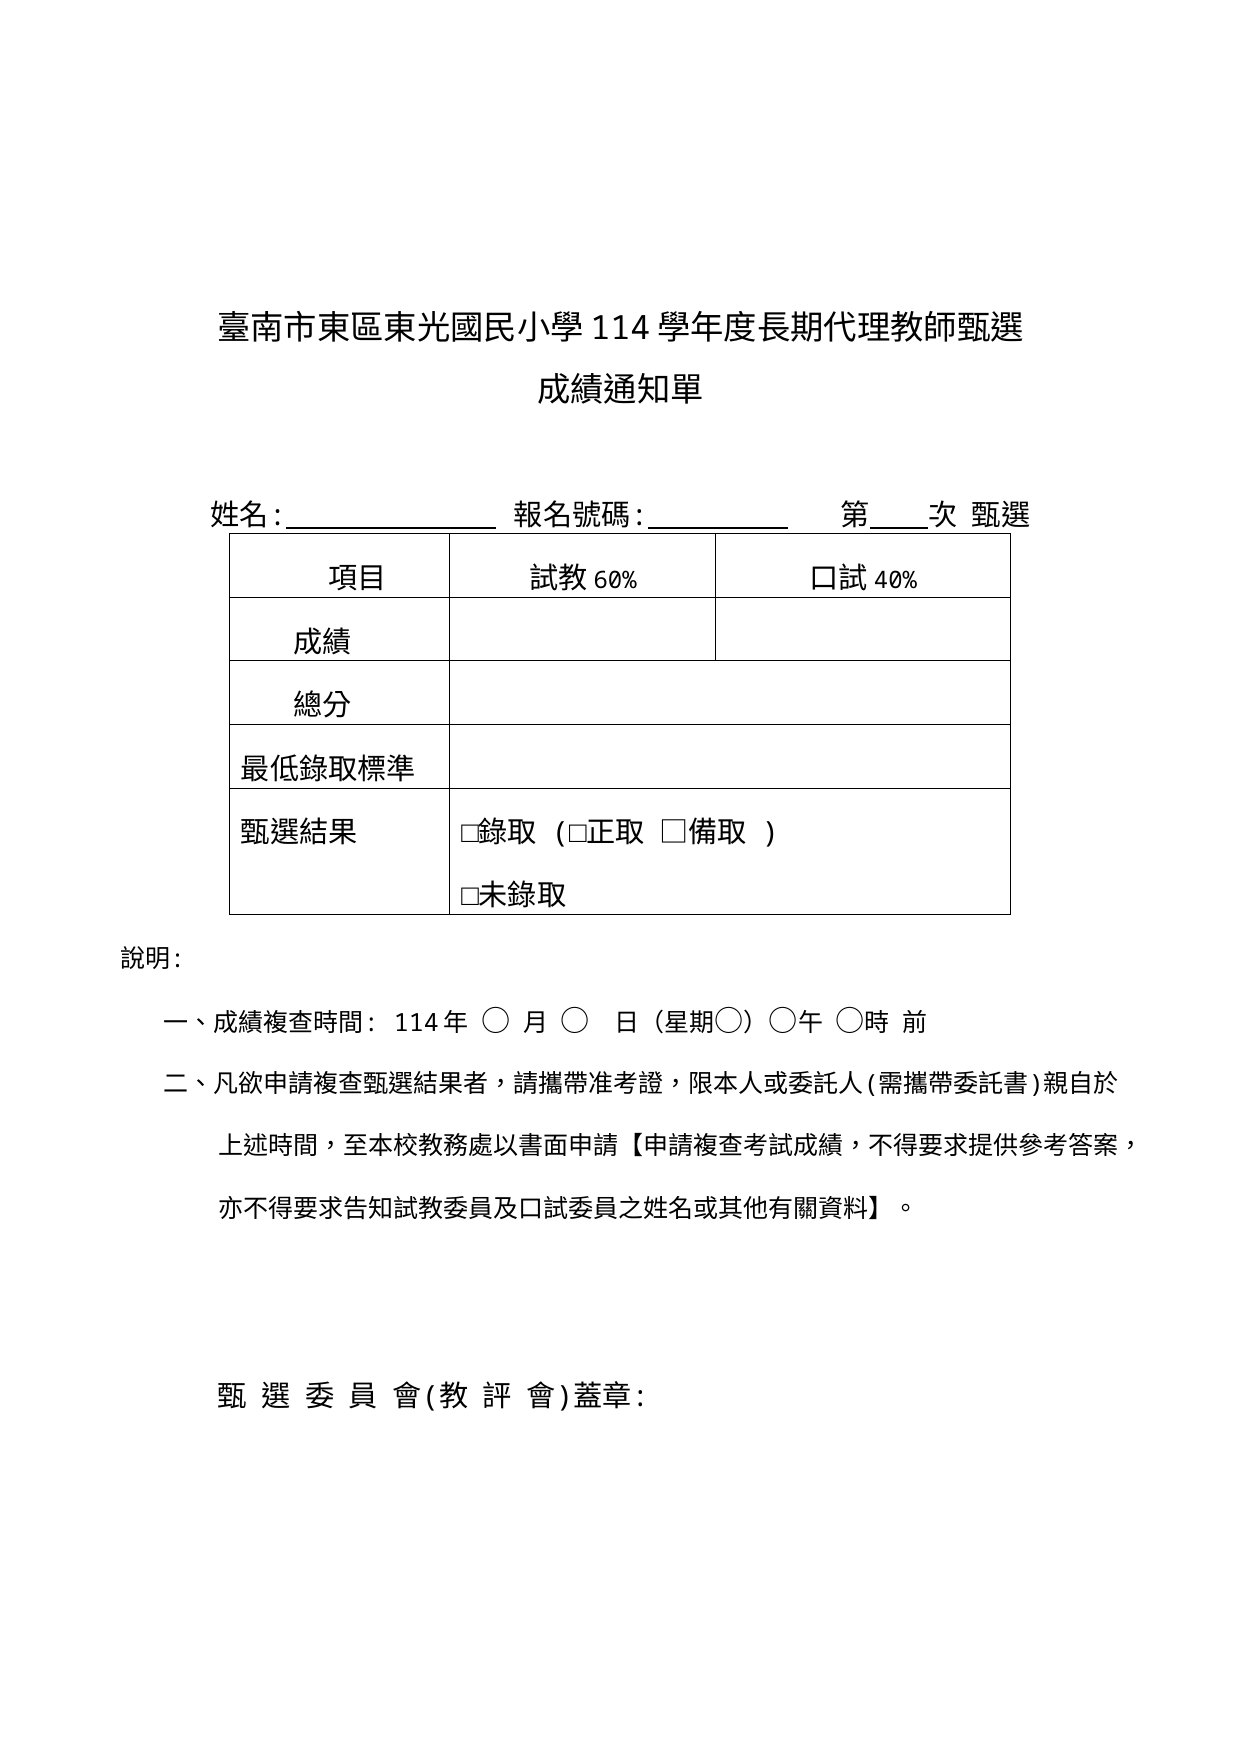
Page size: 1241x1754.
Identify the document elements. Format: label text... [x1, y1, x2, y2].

text 說明: [89, 914, 1152, 977]
table_cell 總分 [230, 661, 449, 724]
text 二、凡欲申請複查甄選結果者，請攜帶准考證，限本人或委託人(需攜帶委託書)親自於 [89, 1039, 1152, 1102]
table_cell 最低錄取標準 [230, 725, 449, 787]
text 亦不得要求告知試教委員及口試委員之姓名或其他有關資料】。 [89, 1164, 1152, 1227]
table_header 試教60% [450, 534, 715, 597]
text 一、成績複查時間: 114年 ○ 月 ○ 日（星期○）○午 ○時 前 [89, 977, 1152, 1039]
table_cell [716, 598, 1010, 660]
table_header 口試40% [716, 534, 1010, 597]
text 姓名: 報名號碼: 第 次 甄選 [89, 471, 1152, 533]
table_cell 甄選結果 [230, 789, 449, 913]
text 上述時間，至本校教務處以書面申請【申請複查考試成績，不得要求提供參考答案， [89, 1102, 1152, 1164]
table_cell □錄取 (□正取 □備取 ) □未錄取 [450, 789, 1010, 913]
text 臺南市東區東光國民小學114學年度長期代理教師甄選 [89, 283, 1152, 346]
table_cell 成績 [230, 598, 449, 660]
table_header 項目 [230, 534, 449, 597]
text 甄 選 委 員 會(教 評 會)蓋章: [100, 1352, 1152, 1414]
table_cell [450, 725, 1010, 787]
table_cell [450, 661, 1010, 724]
table_cell [450, 598, 715, 660]
text 成績通知單 [89, 346, 1152, 408]
